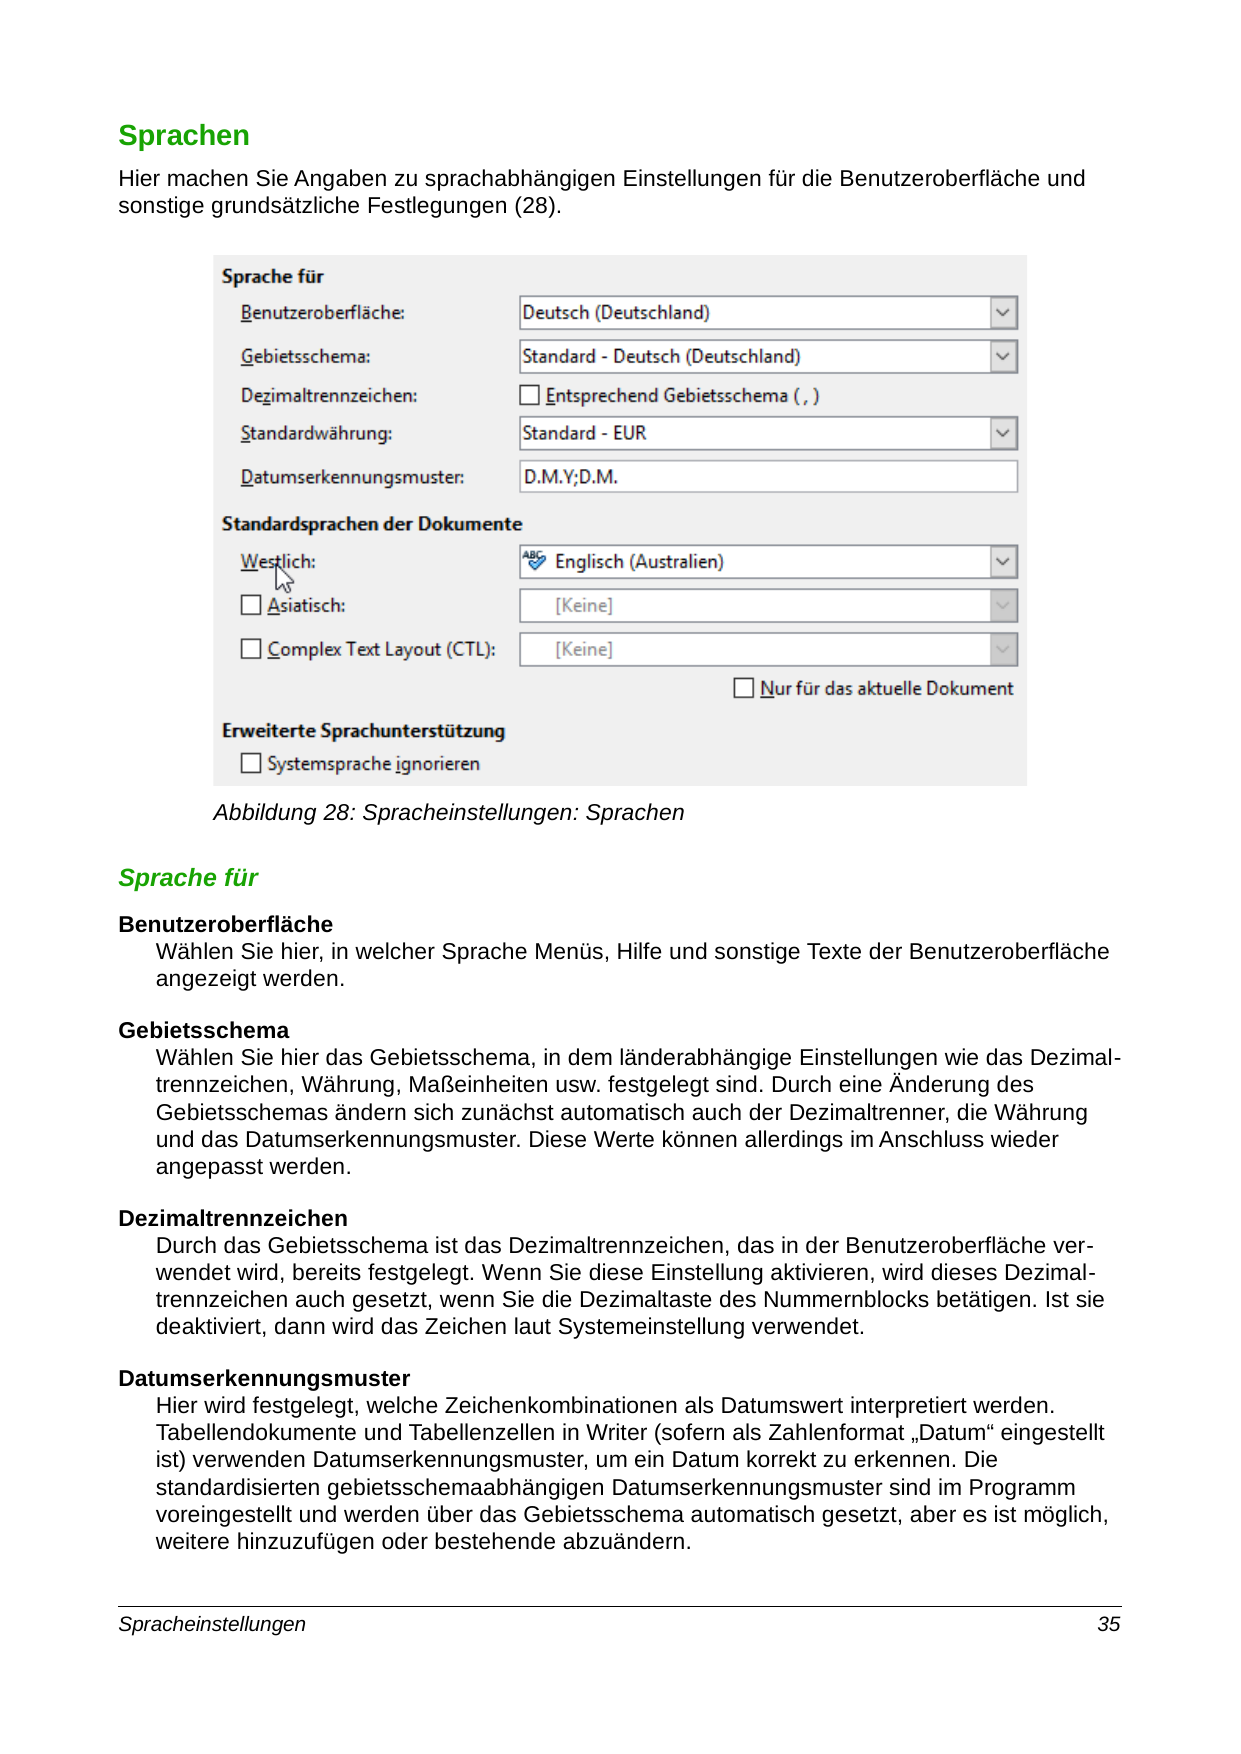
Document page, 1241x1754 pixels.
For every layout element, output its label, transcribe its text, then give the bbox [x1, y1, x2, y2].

text Abbildung 28: Spracheinstellungen: Sprachen [213, 798, 1027, 825]
list Datumserkennungsmuster [118, 1364, 1122, 1392]
list Dezimaltrennzeichen [118, 1204, 1122, 1231]
list Benutzeroberfläche [118, 910, 1122, 937]
text Durch das Gebietsschema ist das Dezimaltrennzeichen, das in der Benutzeroberfläche ver­wendet wird, bereits festgelegt. Wenn Sie diese Einstellung aktivieren, wird dieses Dezimal­trennzeichen auch gesetzt, wenn Sie die Dezimaltaste des Nummernblocks betätigen. Ist sie deaktiviert, dann wird das Zeichen laut Systemeinstellung verwendet. [156, 1231, 1122, 1339]
text Hier wird festgelegt, welche Zeichenkombinationen als Datumswert interpretiert werden. Tabel­lendokumente und Tabellenzellen in Writer (sofern als Zahlenformat „Datum“ eingestellt ist) verwenden Datumserkennungsmuster, um ein Datum korrekt zu erkennen. Die standardisier­ten gebietsschemaabhängigen Datumserkennungsmuster sind im Programm voreingestellt und werden über das Gebietsschema automatisch gesetzt, aber es ist möglich, weitere hinzuzufügen oder bestehende abzuändern. [156, 1392, 1122, 1554]
text Hier machen Sie Angaben zu sprachabhängigen Einstellungen für die Benutzeroberfläche und sonstige grundsätzliche Festlegungen (Abbildung 28). [118, 164, 1122, 218]
list Gebietsschema [118, 1017, 1122, 1044]
text Wählen Sie hier, in welcher Sprache Menüs, Hilfe und sonstige Texte der Benutzeroberfläche angezeigt werden. [156, 937, 1122, 992]
subtitle Sprachen [118, 118, 1122, 152]
subtitle Sprache für [118, 862, 1122, 892]
text Wählen Sie hier das Gebietsschema, in dem länderabhängige Einstellungen wie das Dezimal­trennzeichen, Währung, Maßeinheiten usw. festgelegt sind. Durch eine Änderung des Gebiets­schemas ändern sich zunächst automatisch auch der Dezimaltrenner, die Währung und das Datumserkennungsmuster. Diese Werte können allerdings im Anschluss wieder angepasst werden. [156, 1044, 1122, 1179]
picture [213, 255, 1028, 786]
